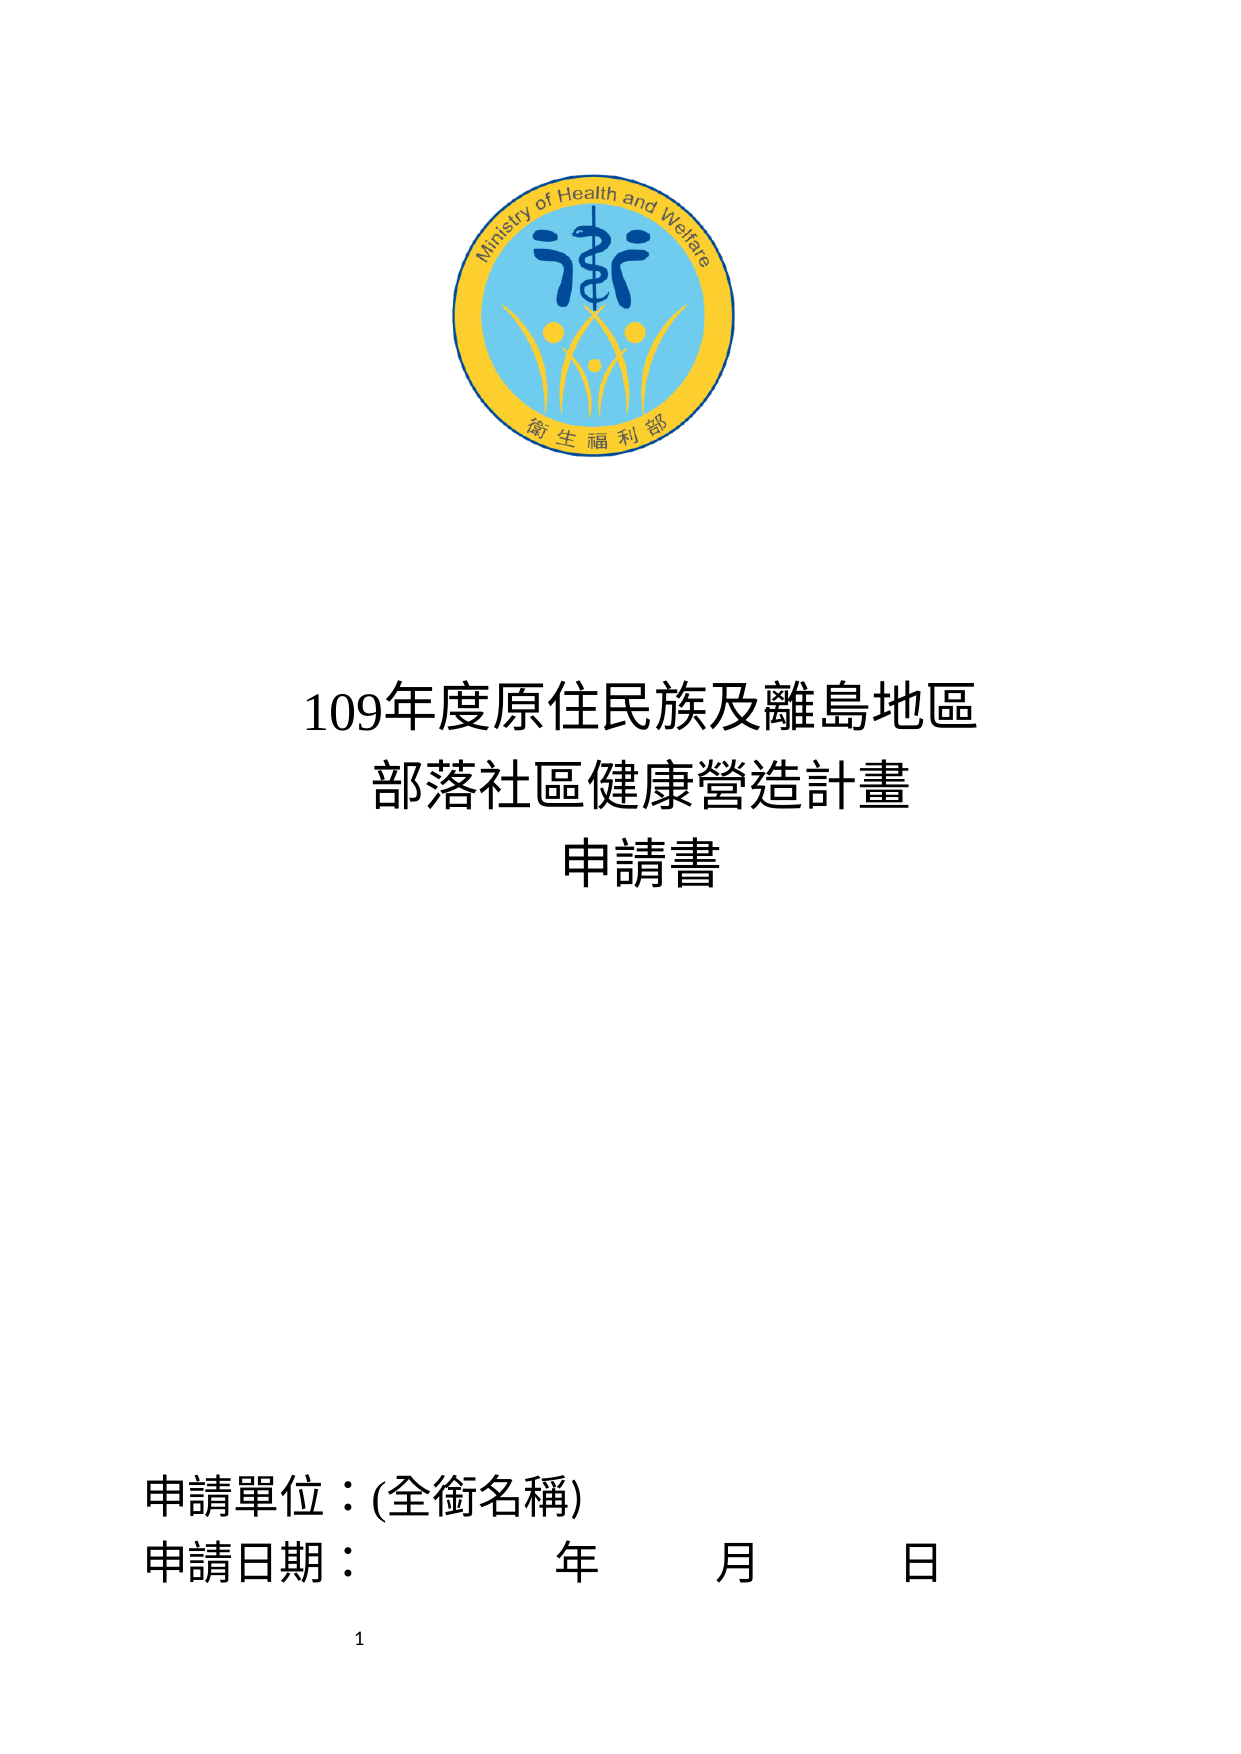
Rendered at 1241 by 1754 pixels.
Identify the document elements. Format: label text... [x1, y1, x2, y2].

text 部落社區健康營造計畫 [142, 742, 1140, 821]
text 申請單位：(全銜名稱) [142, 1460, 1137, 1526]
text 申請日期： 年 月 日 [142, 1526, 1140, 1593]
text 109年度原住民族及離島地區 [142, 664, 1140, 742]
text 申請書 [142, 821, 1140, 899]
